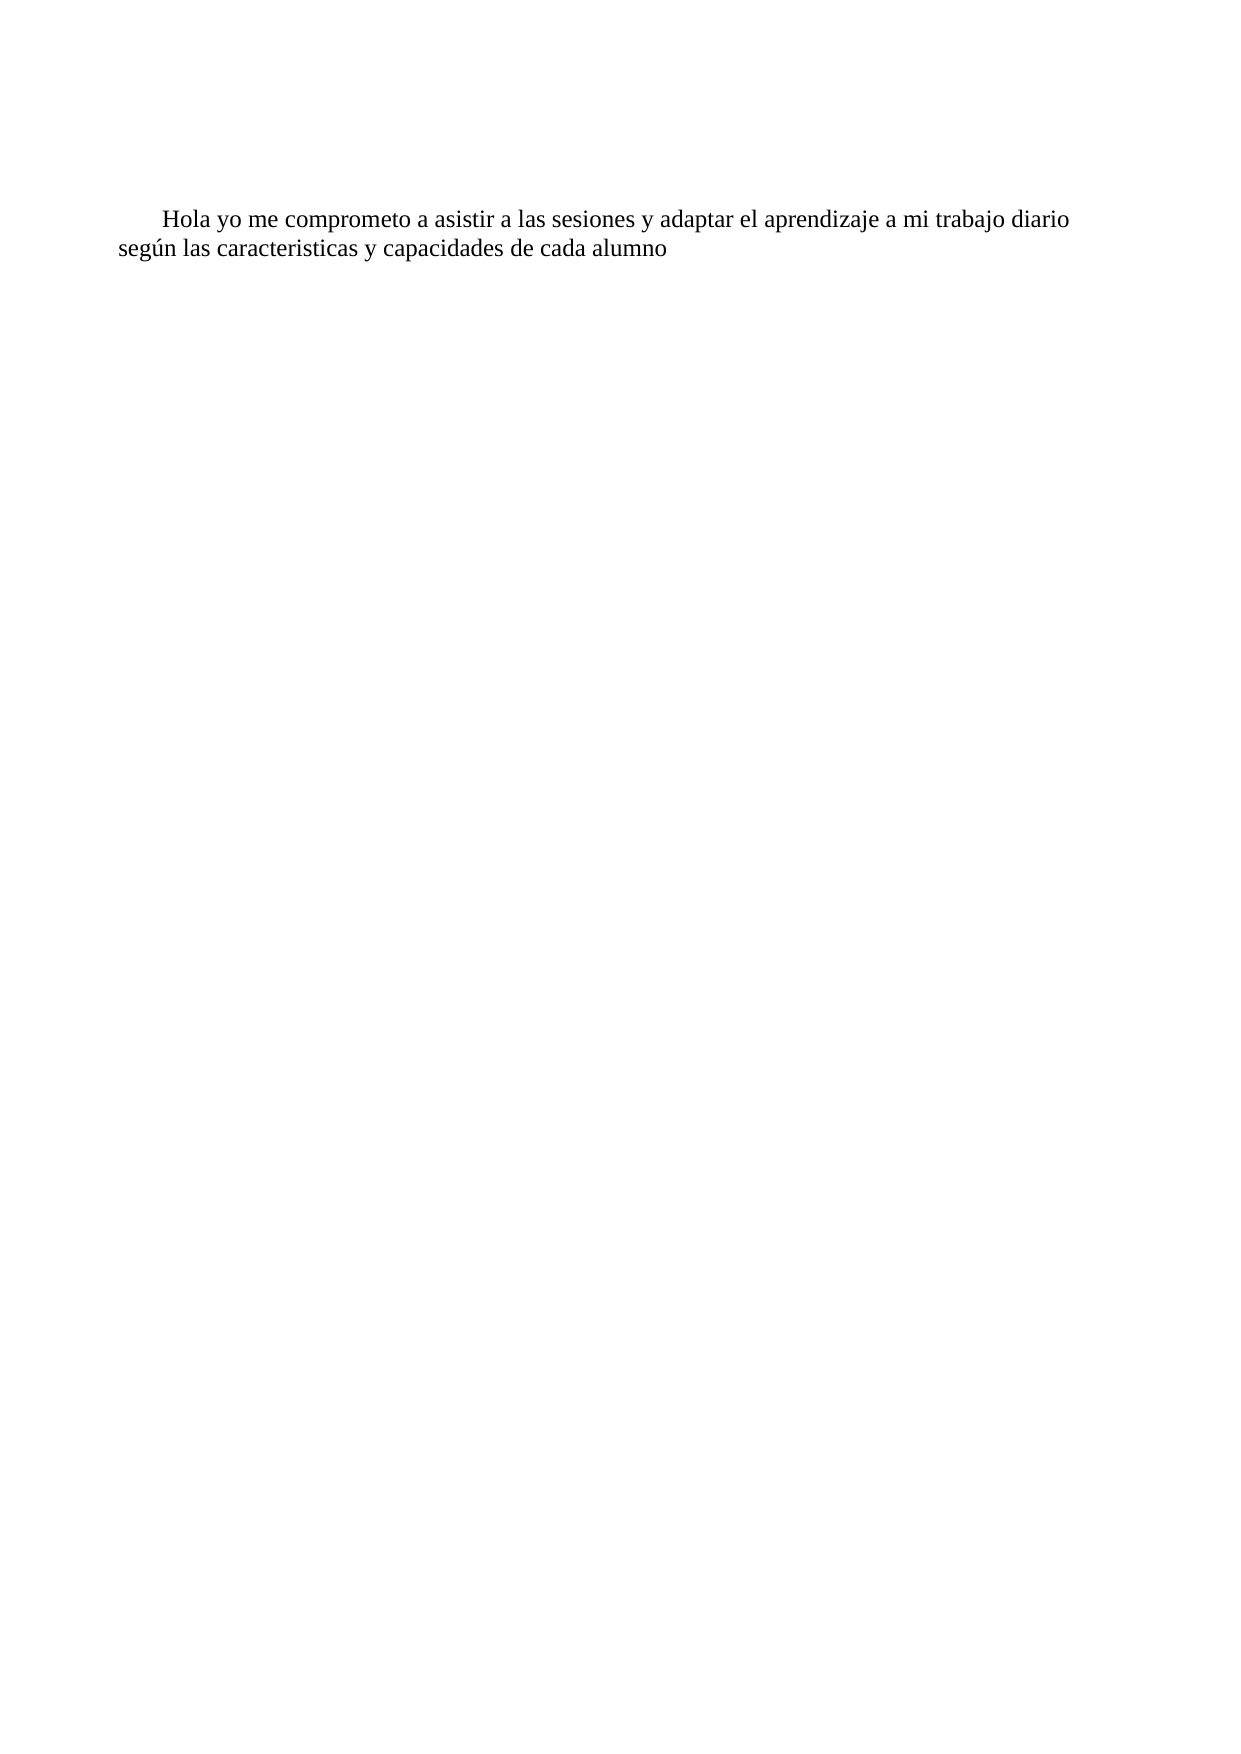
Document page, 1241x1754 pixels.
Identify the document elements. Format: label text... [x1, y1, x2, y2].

text Hola yo me comprometo a asistir a las sesiones y adaptar el aprendizaje a mi trabajo diario según las caracteristicas y capacidades de cada alumno [118, 204, 1122, 262]
